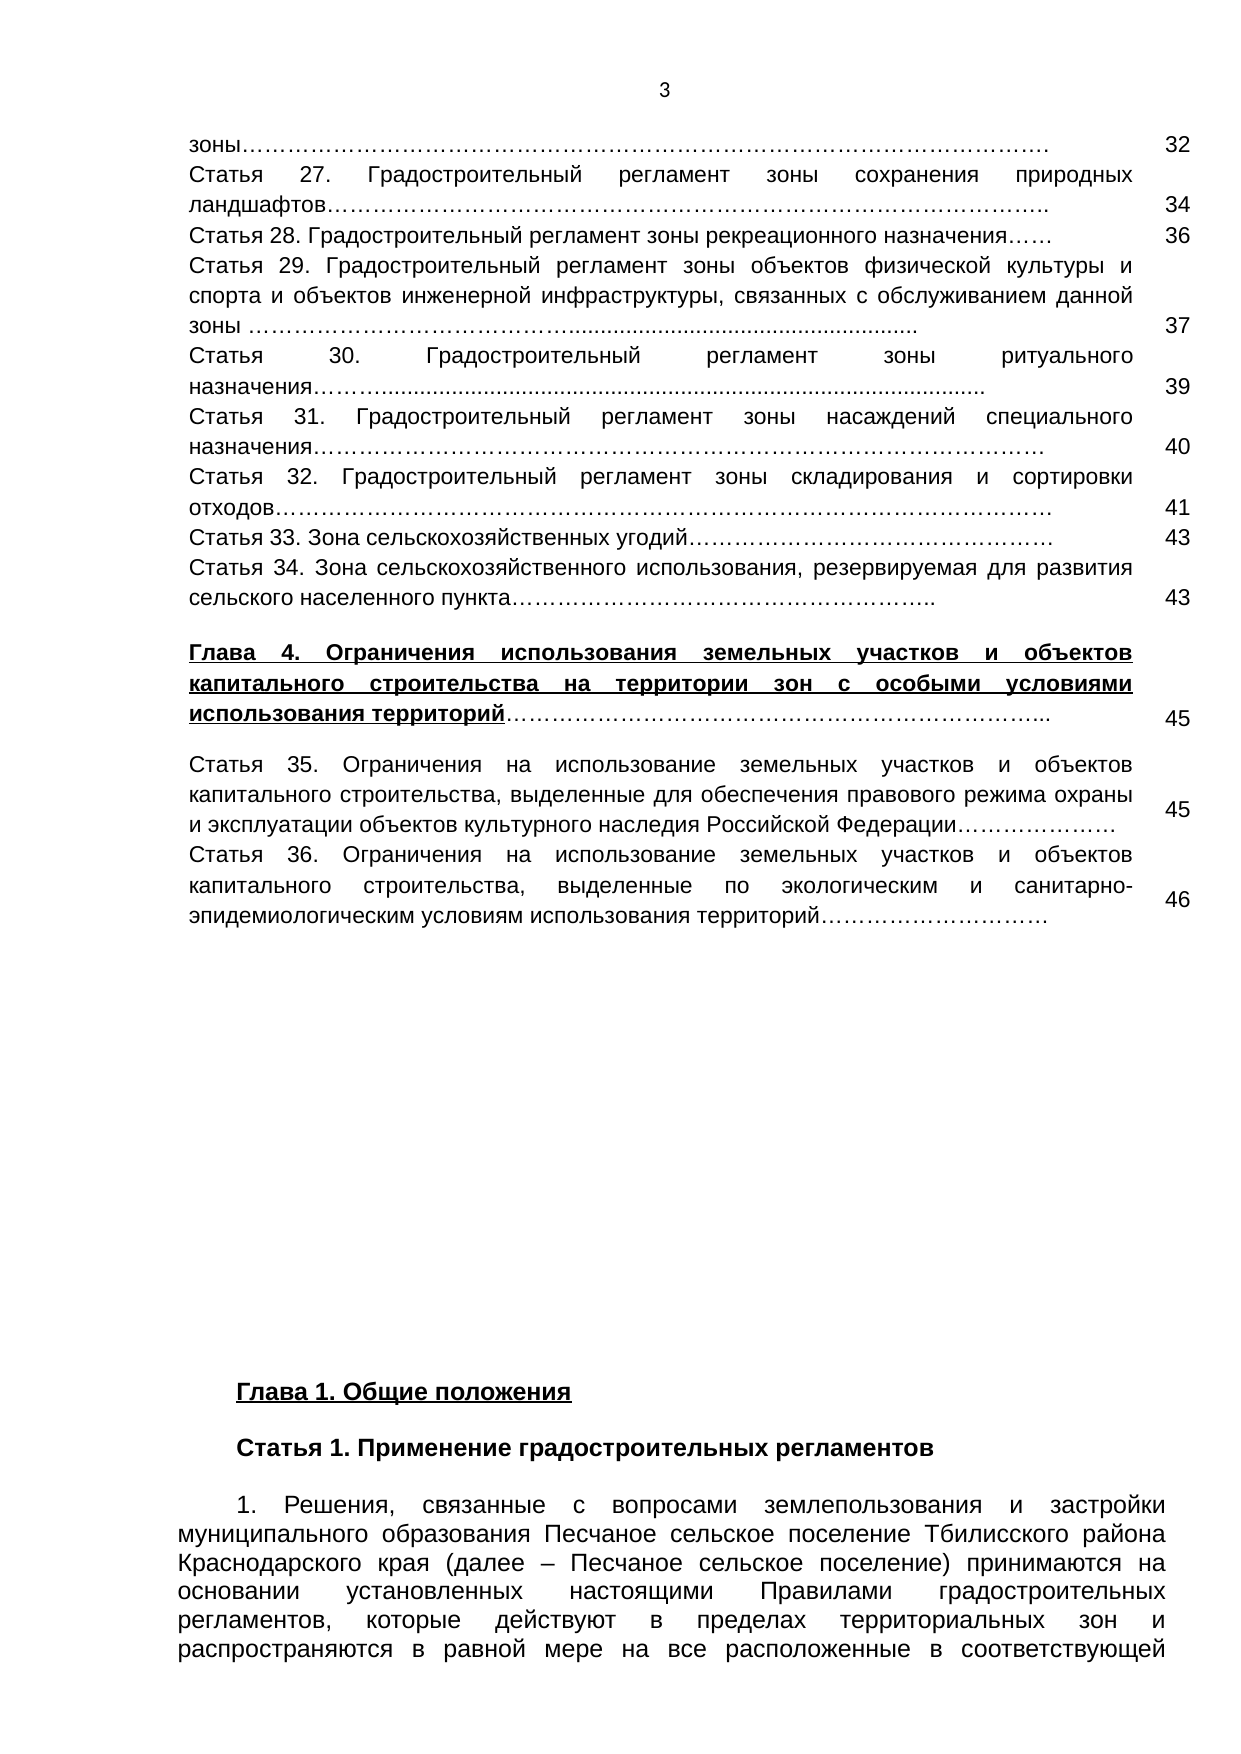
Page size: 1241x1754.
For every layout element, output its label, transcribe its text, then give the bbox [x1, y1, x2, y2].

table_header 4 4 4 5 5 8 9 9 10 10 11 12 13 15 17 17 17 17 18 18 18 19 22 22 25 26 28 30 32 34 36 37 39 40 41 43 43 45 45 46 [1148, 131, 1207, 928]
text Глава 1. Общие положения [177, 1377, 1167, 1405]
text 1. Решения, связанные с вопросами землепользования и застройки муниципального образования Песчаное сельское поселение Тбилисского района Краснодарского края (далее – Песчаное сельское поселение) принимаются на основании установленных настоящими Правилами градостроительных регламентов, которые действуют в пределах территориальных зон и распространяются в равной мере на все расположенные в соответствующей [177, 1490, 1167, 1663]
table_header зоны……………………………………………………………………………………………. Статья 27. Градостроительный регламент зоны сохранения природных ландшафтов………………………………………………………………………………….. Статья 28. Градостроительный регламент зоны рекреационного назначения…… Статья 29. Градостроительный регламент зоны объектов физической культуры и спорта и объектов инженерной инфраструктуры, связанных с обслуживанием данной зоны ……………………………………....................................................... Статья 30. Градостроительный регламент зоны ритуального назначения………............................................................................................... Статья 31. Градостроительный регламент зоны насаждений специального назначения…………………………………………………………………………………… Статья 32. Градостроительный регламент зоны складирования и сортировки отходов………………………………………………………………………………………… Статья 33. Зона сельскохозяйственных угодий………………………………………… Статья 34. Зона сельскохозяйственного использования, резервируемая для развития сельского населенного пункта……………………………………………….. Глава 4. Ограничения использования земельных участков и объектов капитального строительства на территории зон с особыми условиями использования территорий……………………………………………………………... Статья 35. Ограничения на использование земельных участков и объектов капитального строительства, выделенные для обеспечения правового режима охраны и эксплуатации объектов культурного наследия Российской Федерации………………… Статья 36. Ограничения на использование земельных участков и объектов капитального строительства, выделенные по экологическим и санитарно-эпидемиологическим условиям использования территорий………………………… [177, 131, 1148, 928]
text Статья 1. Применение градостроительных регламентов [177, 1433, 1167, 1462]
